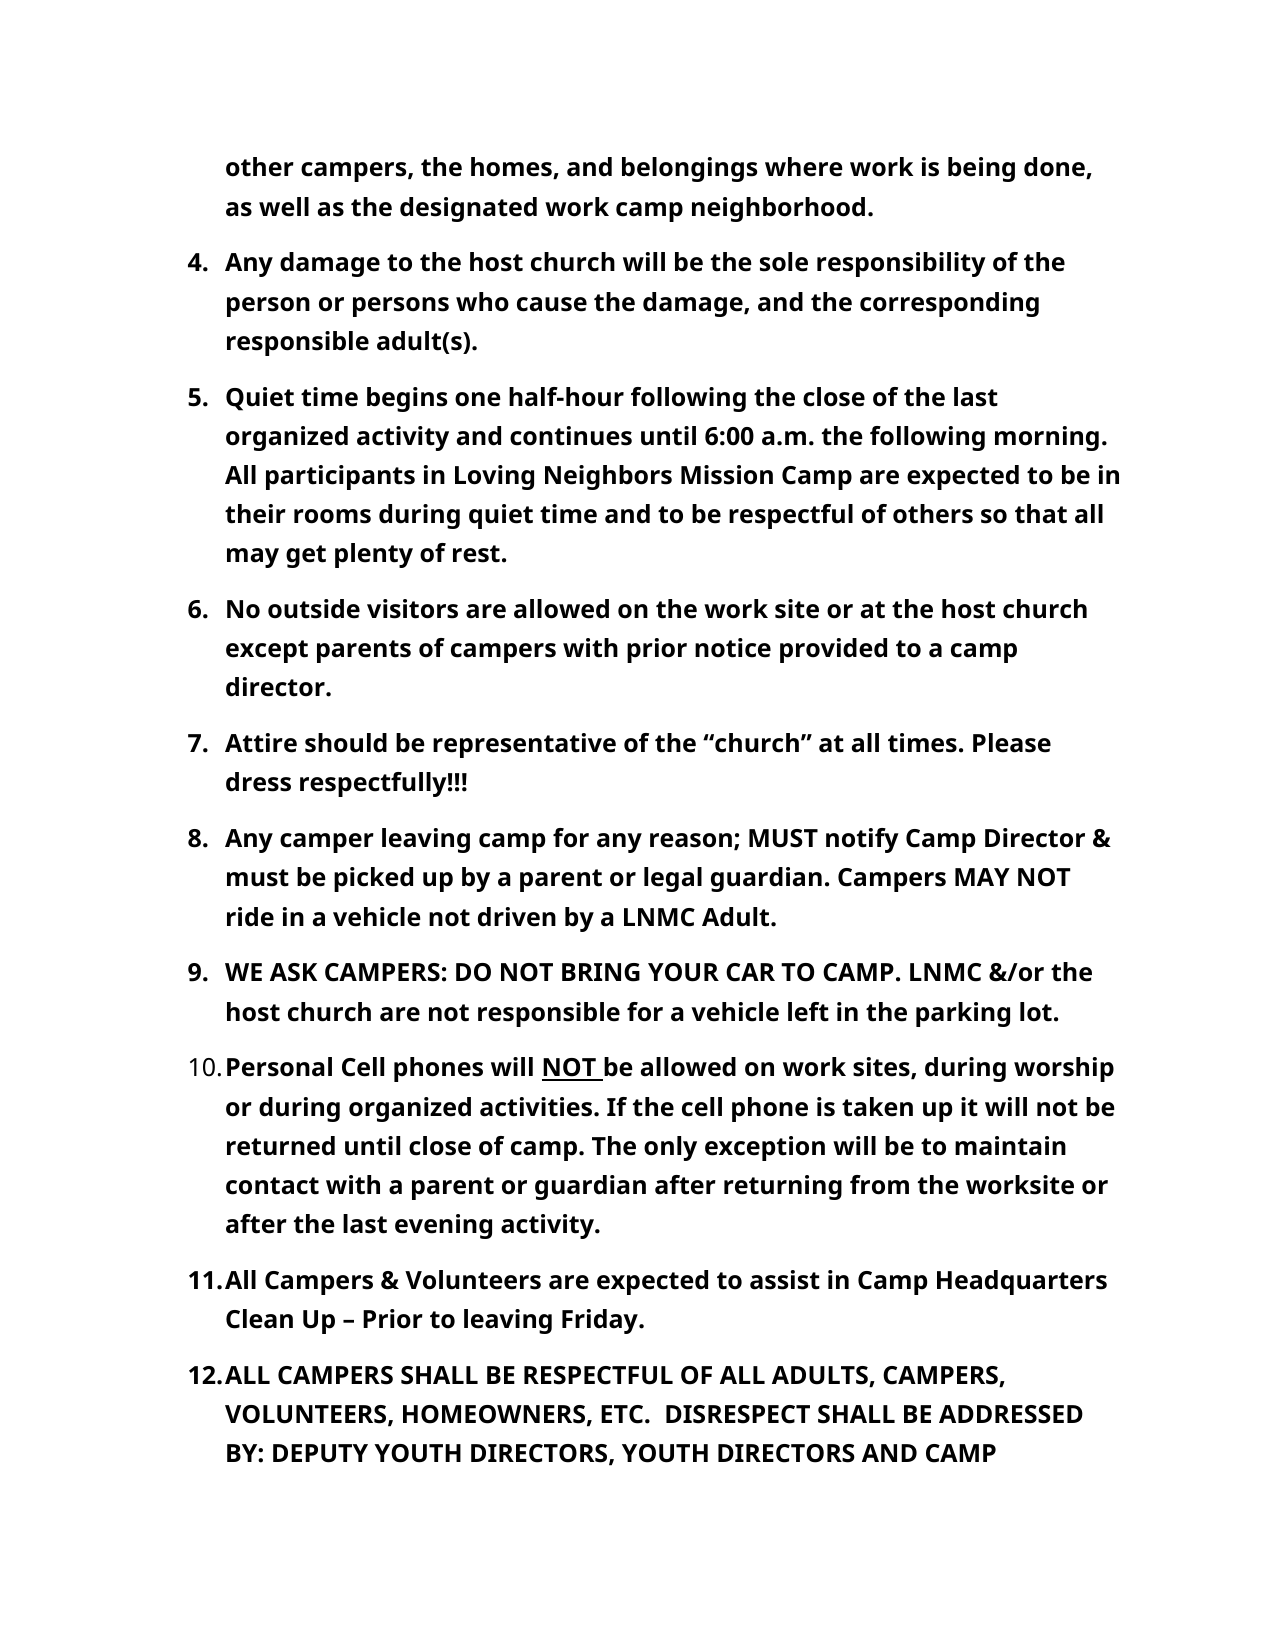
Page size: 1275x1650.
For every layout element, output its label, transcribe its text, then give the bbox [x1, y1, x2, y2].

list No outside visitors are allowed on the work site or at the host church except parents of campers with prior notice provided to a camp director. [187, 592, 1125, 704]
list All Campers & Volunteers are expected to assist in Camp Headquarters Clean Up – Prior to leaving Friday. [187, 1262, 1125, 1336]
list Attire should be representative of the “church” at all times. Please dress respectfully!!! [187, 726, 1125, 799]
list Personal Cell phones will NOT be allowed on work sites, during worship or during organized activities. If the cell phone is taken up it will not be returned until close of camp. The only exception will be to maintain contact with a parent or guardian after returning from the worksite or after the last evening activity. [187, 1050, 1125, 1241]
list Any camper leaving camp for any reason; MUST notify Camp Director & must be picked up by a parent or legal guardian. Campers MAY NOT ride in a vehicle not driven by a LNMC Adult. [187, 821, 1125, 933]
list WE ASK CAMPERS: DO NOT BRING YOUR CAR TO CAMP. LNMC &/or the host church are not responsible for a vehicle left in the parking lot. [187, 955, 1125, 1028]
list other campers, the homes, and belongings where work is being done, as well as the designated work camp neighborhood. [187, 150, 1125, 223]
list Any damage to the host church will be the sole responsibility of the person or persons who cause the damage, and the corresponding responsible adult(s). [187, 245, 1125, 357]
list Quiet time begins one half-hour following the close of the last organized activity and continues until 6:00 a.m. the following morning. All participants in Loving Neighbors Mission Camp are expected to be in their rooms during quiet time and to be respectful of others so that all may get plenty of rest. [187, 379, 1125, 570]
list ALL CAMPERS SHALL BE RESPECTFUL OF ALL ADULTS, CAMPERS, VOLUNTEERS, HOMEOWNERS, ETC. DISRESPECT SHALL BE ADDRESSED BY: DEPUTY YOUTH DIRECTORS, YOUTH DIRECTORS AND CAMP [187, 1357, 1125, 1470]
